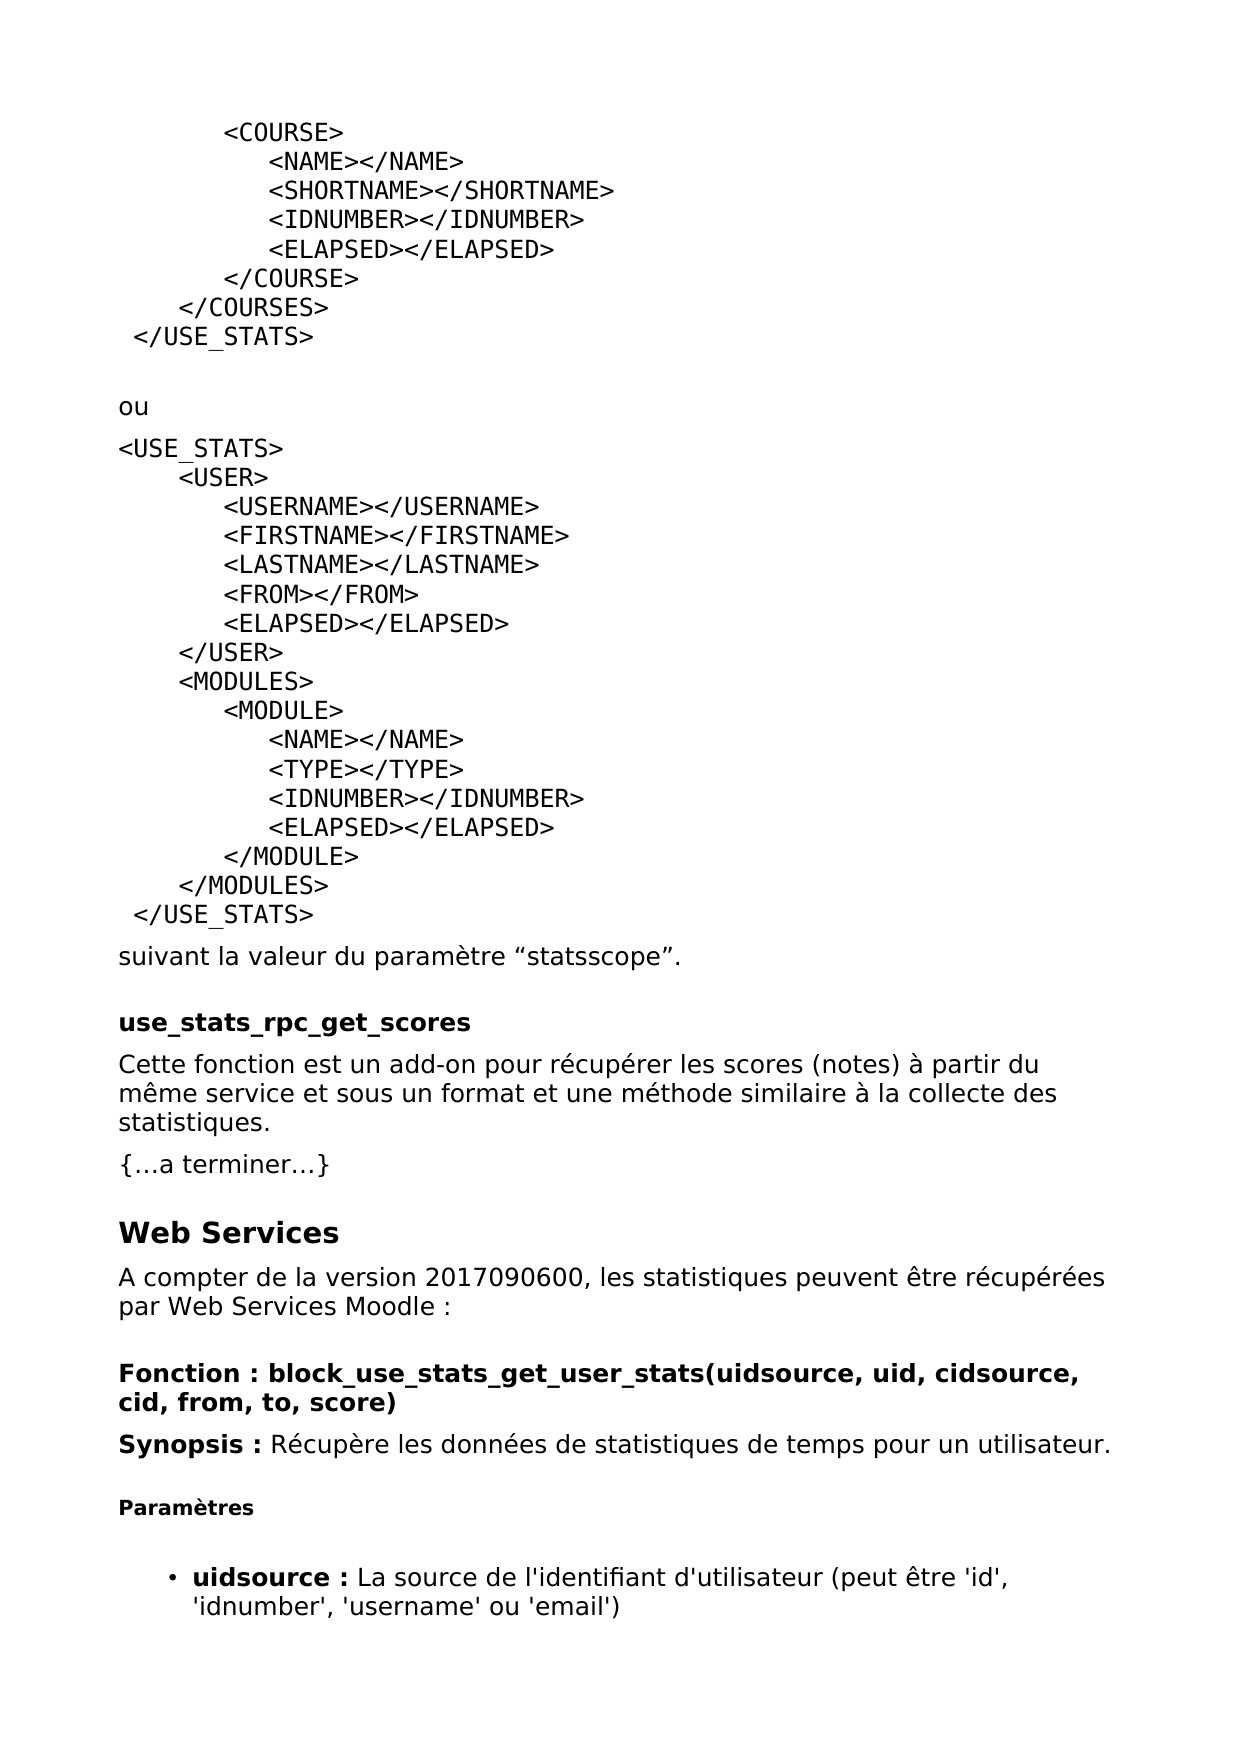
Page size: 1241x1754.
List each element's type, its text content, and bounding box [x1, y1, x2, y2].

text {…a terminer…} [118, 1150, 1122, 1179]
text <COURSE> <NAME></NAME> <SHORTNAME></SHORTNAME> <IDNUMBER></IDNUMBER> <ELAPSED></ELAPSED> </COURSE> </COURSES> </USE_STATS> [118, 118, 1122, 381]
text <USE_STATS> <USER> <USERNAME></USERNAME> <FIRSTNAME></FIRSTNAME> <LASTNAME></LASTNAME> <FROM></FROM> <ELAPSED></ELAPSED> </USER> <MODULES> <MODULE> <NAME></NAME> <TYPE></TYPE> <IDNUMBER></IDNUMBER> <ELAPSED></ELAPSED> </MODULE> </MODULES> </USE_STATS> [118, 434, 1122, 930]
subtitle use_stats_rpc_get_scores [118, 1008, 1122, 1037]
subtitle Paramètres [118, 1496, 1122, 1521]
list uidsource : La source de l'identifiant d'utilisateur (peut être 'id', 'idnumber', 'username' ou 'email') [177, 1563, 1122, 1621]
text ou [118, 392, 1122, 422]
text suivant la valeur du paramètre “statsscope”. [118, 942, 1122, 971]
subtitle Fonction : block_use_stats_get_user_stats(uidsource, uid, cidsource, cid, from, to, score) [118, 1359, 1122, 1417]
text Synopsis : Récupère les données de statistiques de temps pour un utilisateur. [118, 1430, 1122, 1459]
subtitle Web Services [118, 1217, 1122, 1251]
text Cette fonction est un add-on pour récupérer les scores (notes) à partir du même service et sous un format et une méthode similaire à la collecte des statistiques. [118, 1050, 1122, 1137]
text A compter de la version 2017090600, les statistiques peuvent être récupérées par Web Services Moodle : [118, 1263, 1122, 1321]
